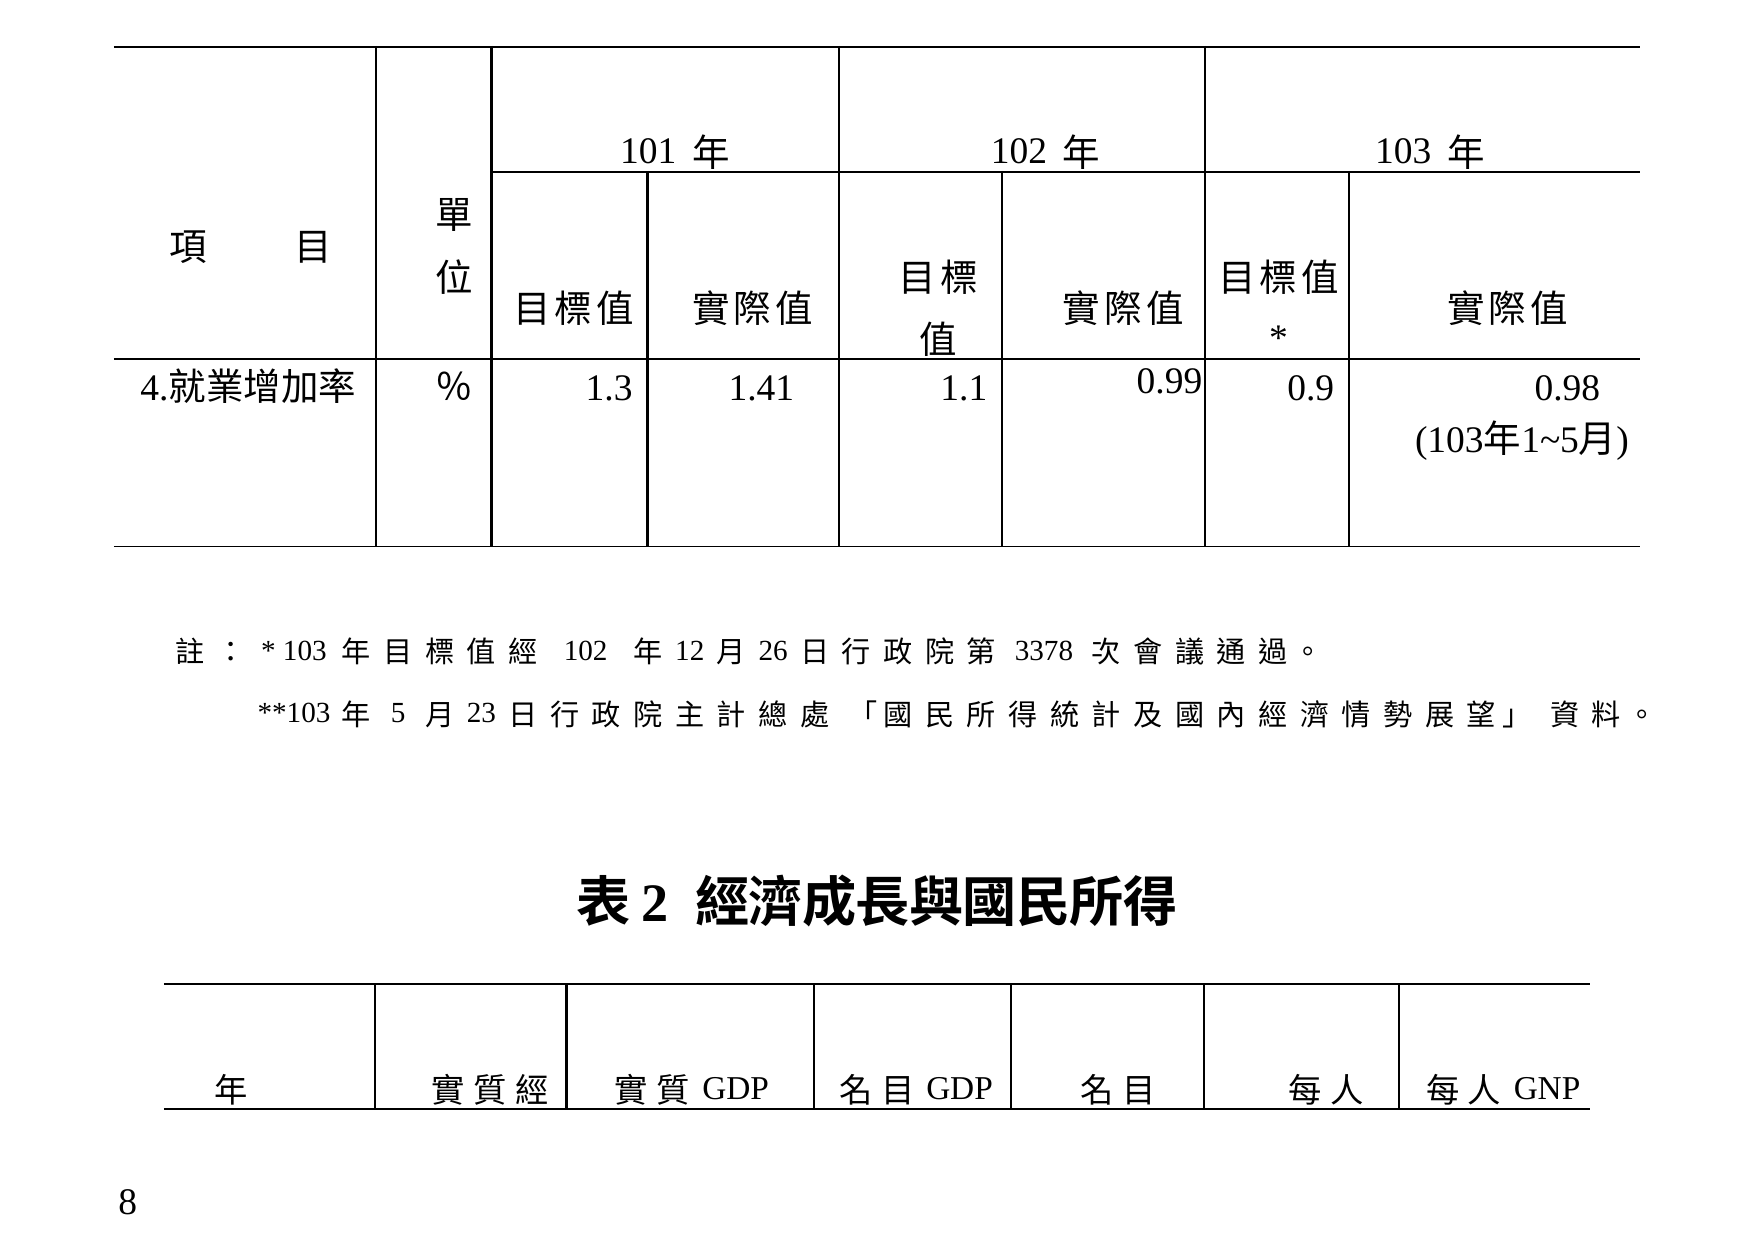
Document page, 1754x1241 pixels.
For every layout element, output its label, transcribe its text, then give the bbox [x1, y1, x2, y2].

table_cell 目標值 [493, 173, 646, 358]
table_header 單 位 [377, 48, 490, 358]
table_cell 0.99 [1003, 360, 1204, 546]
table_cell 目標值 [840, 173, 1001, 358]
table_header 101年 [493, 48, 838, 171]
text 註：* 103年目標值經102年12月26日行政院第3378次會議通過。 [156, 608, 1627, 671]
table_cell 0.9 [1206, 360, 1348, 546]
table_header 每人GNP [1400, 985, 1590, 1108]
table_header 名目 [1012, 985, 1203, 1108]
table_cell 實際值 [1003, 173, 1204, 358]
table_header 每人 [1205, 985, 1398, 1108]
table_header 實質GDP [568, 985, 813, 1108]
table_cell 1.3 [493, 360, 646, 546]
table_cell 目標值* [1206, 173, 1348, 358]
table_cell 0.98 (103年1~5月) [1350, 360, 1640, 546]
subtitle 表2 經濟成長與國民所得 [127, 858, 1627, 937]
table_cell 4.就業增加率 [114, 360, 375, 546]
table_cell 1.41 [649, 360, 838, 546]
table_cell ％ [377, 360, 490, 546]
table_header 103年 [1206, 48, 1640, 171]
table_cell 1.1 [840, 360, 1001, 546]
text **103年5月23日行政院主計總處「國民所得統計及國內經濟情勢展望」資料。 [206, 671, 1627, 733]
table_header 名目GDP [815, 985, 1010, 1108]
table_header 項 目 [114, 48, 375, 358]
table_cell 實際值 [649, 173, 838, 358]
table_header 實質經 [376, 985, 565, 1108]
table_header 年 [164, 985, 374, 1108]
table_cell 實際值 [1350, 173, 1640, 358]
table_header 102年 [840, 48, 1204, 171]
